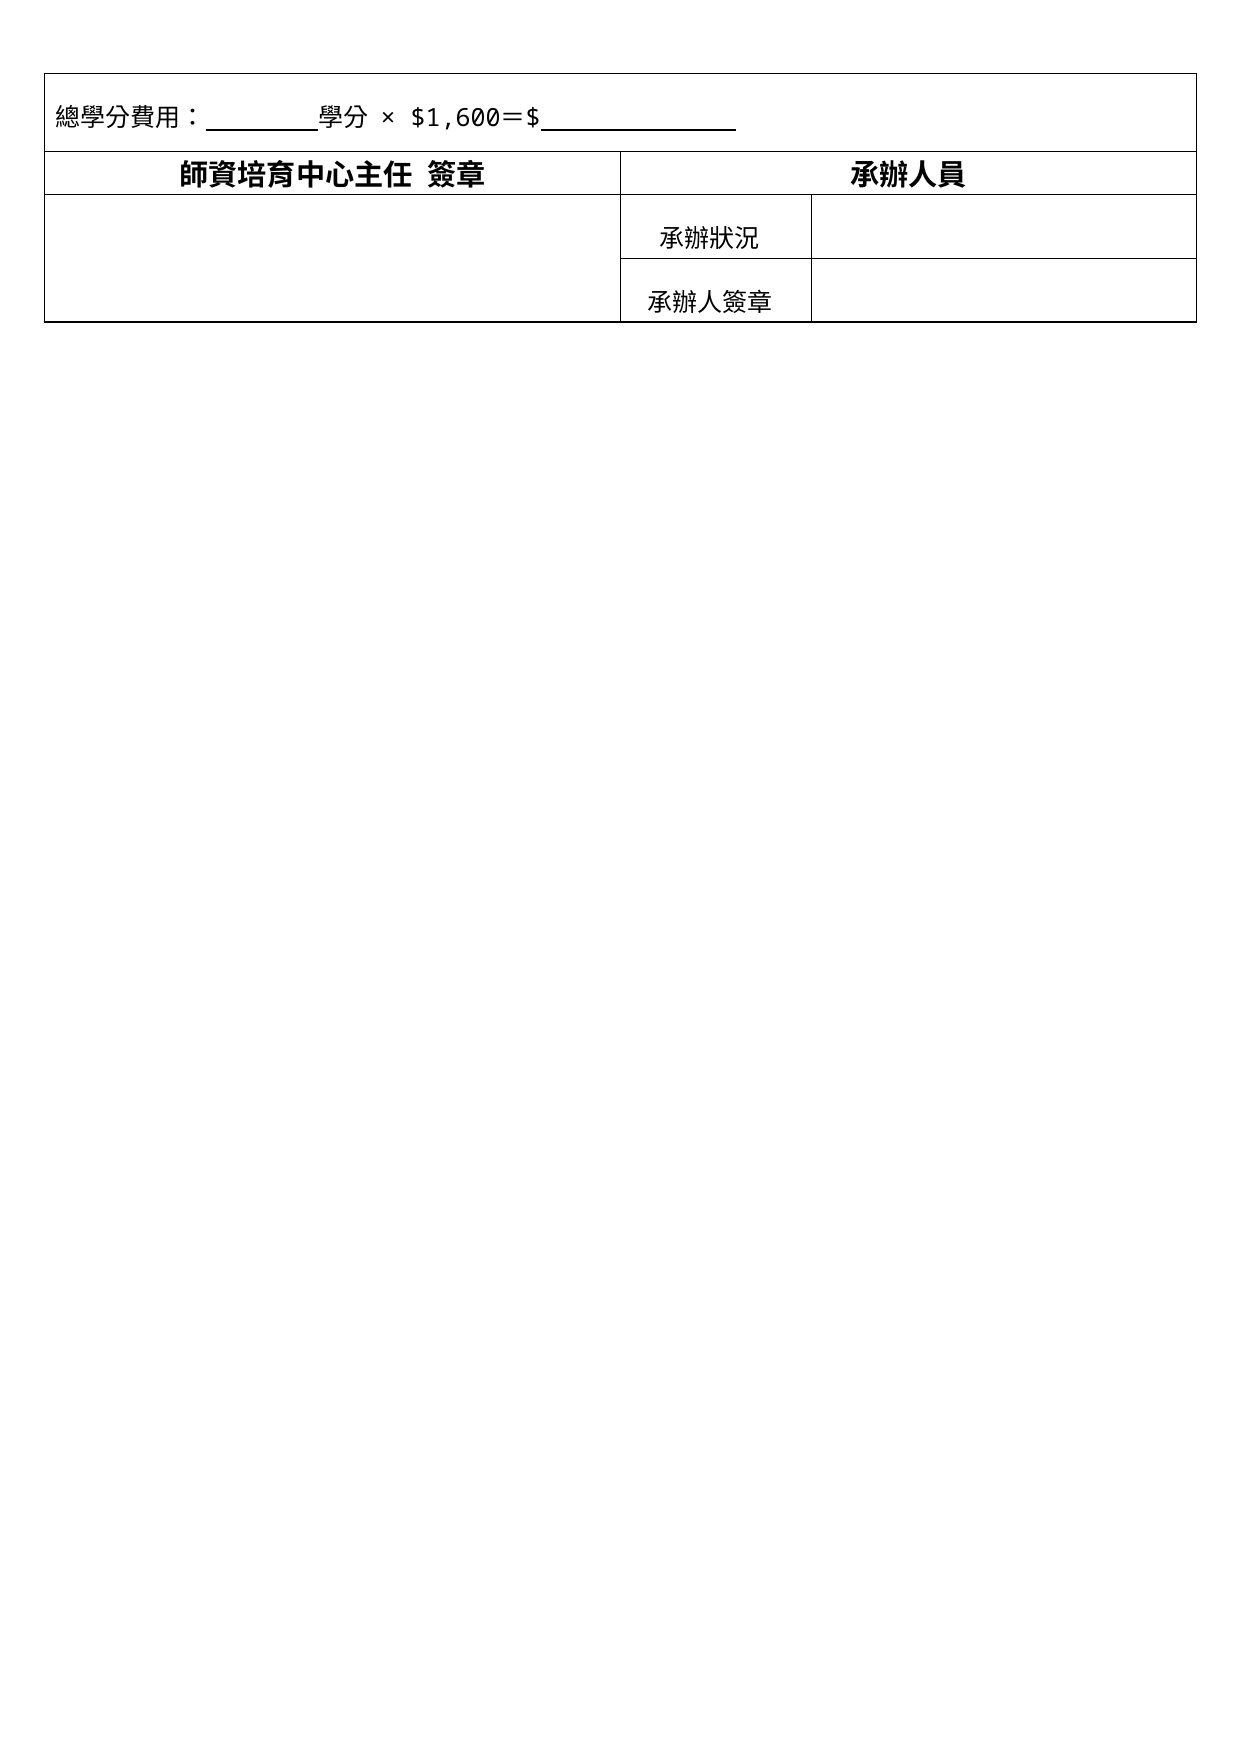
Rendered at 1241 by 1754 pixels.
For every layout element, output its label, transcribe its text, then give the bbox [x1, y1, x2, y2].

table_cell [812, 259, 1196, 321]
table_cell [812, 195, 1196, 258]
table_cell [45, 195, 620, 321]
table_cell 師資培育中心主任 簽章 [45, 152, 620, 194]
table_cell 承辦人員 [621, 152, 1196, 194]
table_cell 承辦狀況 [621, 195, 811, 258]
table_cell 總學分費用： 學分 × $1,600＝$ [45, 74, 1196, 151]
table_cell 承辦人簽章 [621, 259, 811, 321]
